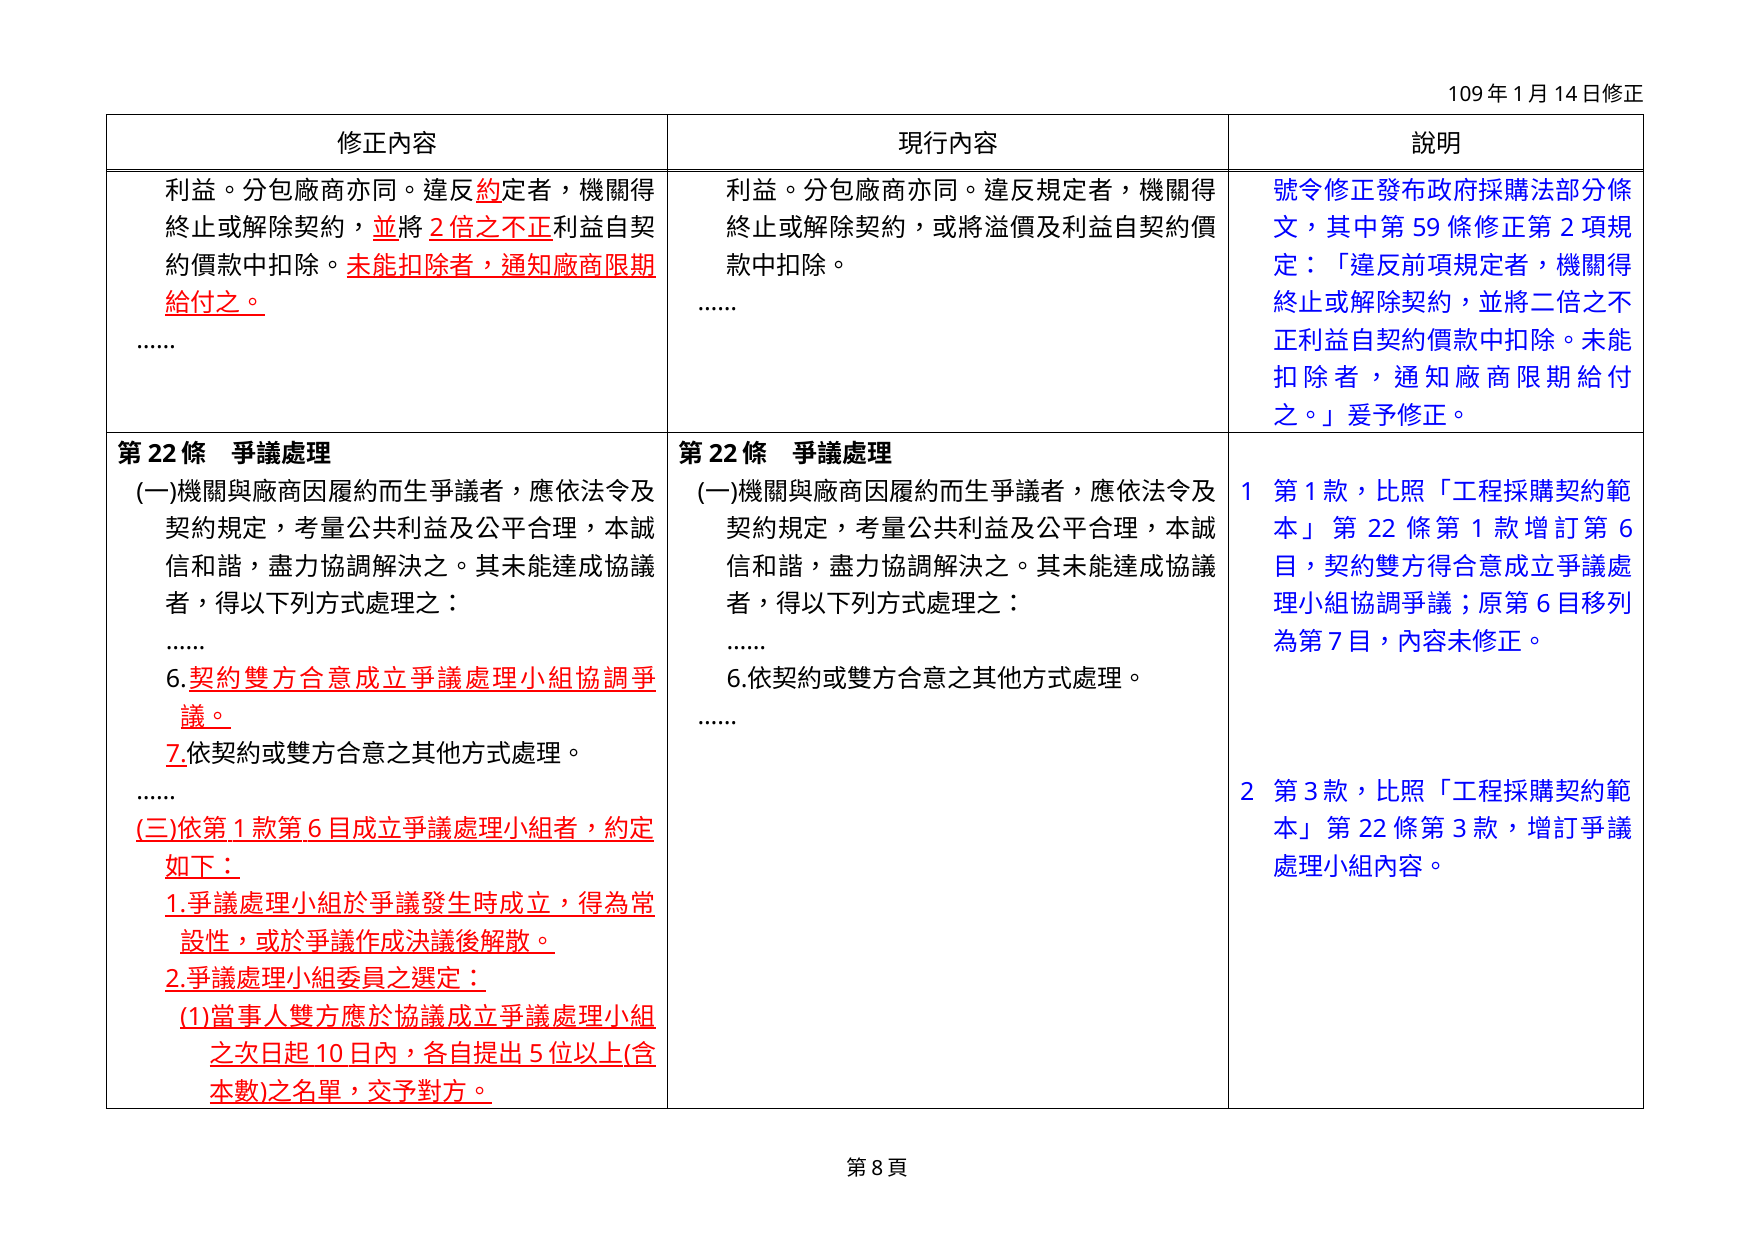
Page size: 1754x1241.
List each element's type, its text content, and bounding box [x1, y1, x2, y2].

table_cell 利益。分包廠商亦同。違反規定者，機關得終止或解除契約，或將溢價及利益自契約價款中扣除。 …… [668, 172, 1228, 432]
table_cell 第1款，比照「工程採購契約範本」第22條第1款增訂第6目，契約雙方得合意成立爭議處理小組協調爭議；原第6目移列為第7目，內容未修正。 第3款，比照「工程採購契約範本」第22條第3款，增訂爭議處理小組內容。 原第3款至第5款移列為第4款至第6款，內容未修正。 增訂第7款，比照「工程採購契約範本」第22條第7款修正。 [1229, 433, 1643, 1108]
table_header 現行內容 [668, 115, 1228, 169]
table_cell 第22條 爭議處理 (一)機關與廠商因履約而生爭議者，應依法令及契約規定，考量公共利益及公平合理，本誠信和諧，盡力協調解決之。其未能達成協議者，得以下列方式處理之： …… 6.契約雙方合意成立爭議處理小組協調爭議。 7.依契約或雙方合意之其他方式處理。 …… (三)依第1款第6目成立爭議處理小組者，約定如下： 1.爭議處理小組於爭議發生時成立，得為常設性，或於爭議作成決議後解散。 2.爭議處理小組委員之選定： (1)當事人雙方應於協議成立爭議處理小組之次日起10日內，各自提出5位以上(含本數)之名單，交予對方。 [107, 433, 667, 1108]
table_cell 利益。分包廠商亦同。違反約定者，機關得終止或解除契約，並將2倍之不正利益自契約價款中扣除。未能扣除者，通知廠商限期給付之。 …… [107, 172, 667, 432]
table_header 修正內容 [107, 115, 667, 169]
table_cell 號令修正發布政府採購法部分條文，其中第59條修正第2項規定：「違反前項規定者，機關得終止或解除契約，並將二倍之不正利益自契約價款中扣除。未能扣除者，通知廠商限期給付之。」爰予修正。 [1229, 172, 1643, 432]
table_header 說明 [1229, 115, 1643, 169]
table_cell 第22條 爭議處理 (一)機關與廠商因履約而生爭議者，應依法令及契約規定，考量公共利益及公平合理，本誠信和諧，盡力協調解決之。其未能達成協議者，得以下列方式處理之： …… 6.依契約或雙方合意之其他方式處理。 …… [668, 433, 1228, 1108]
